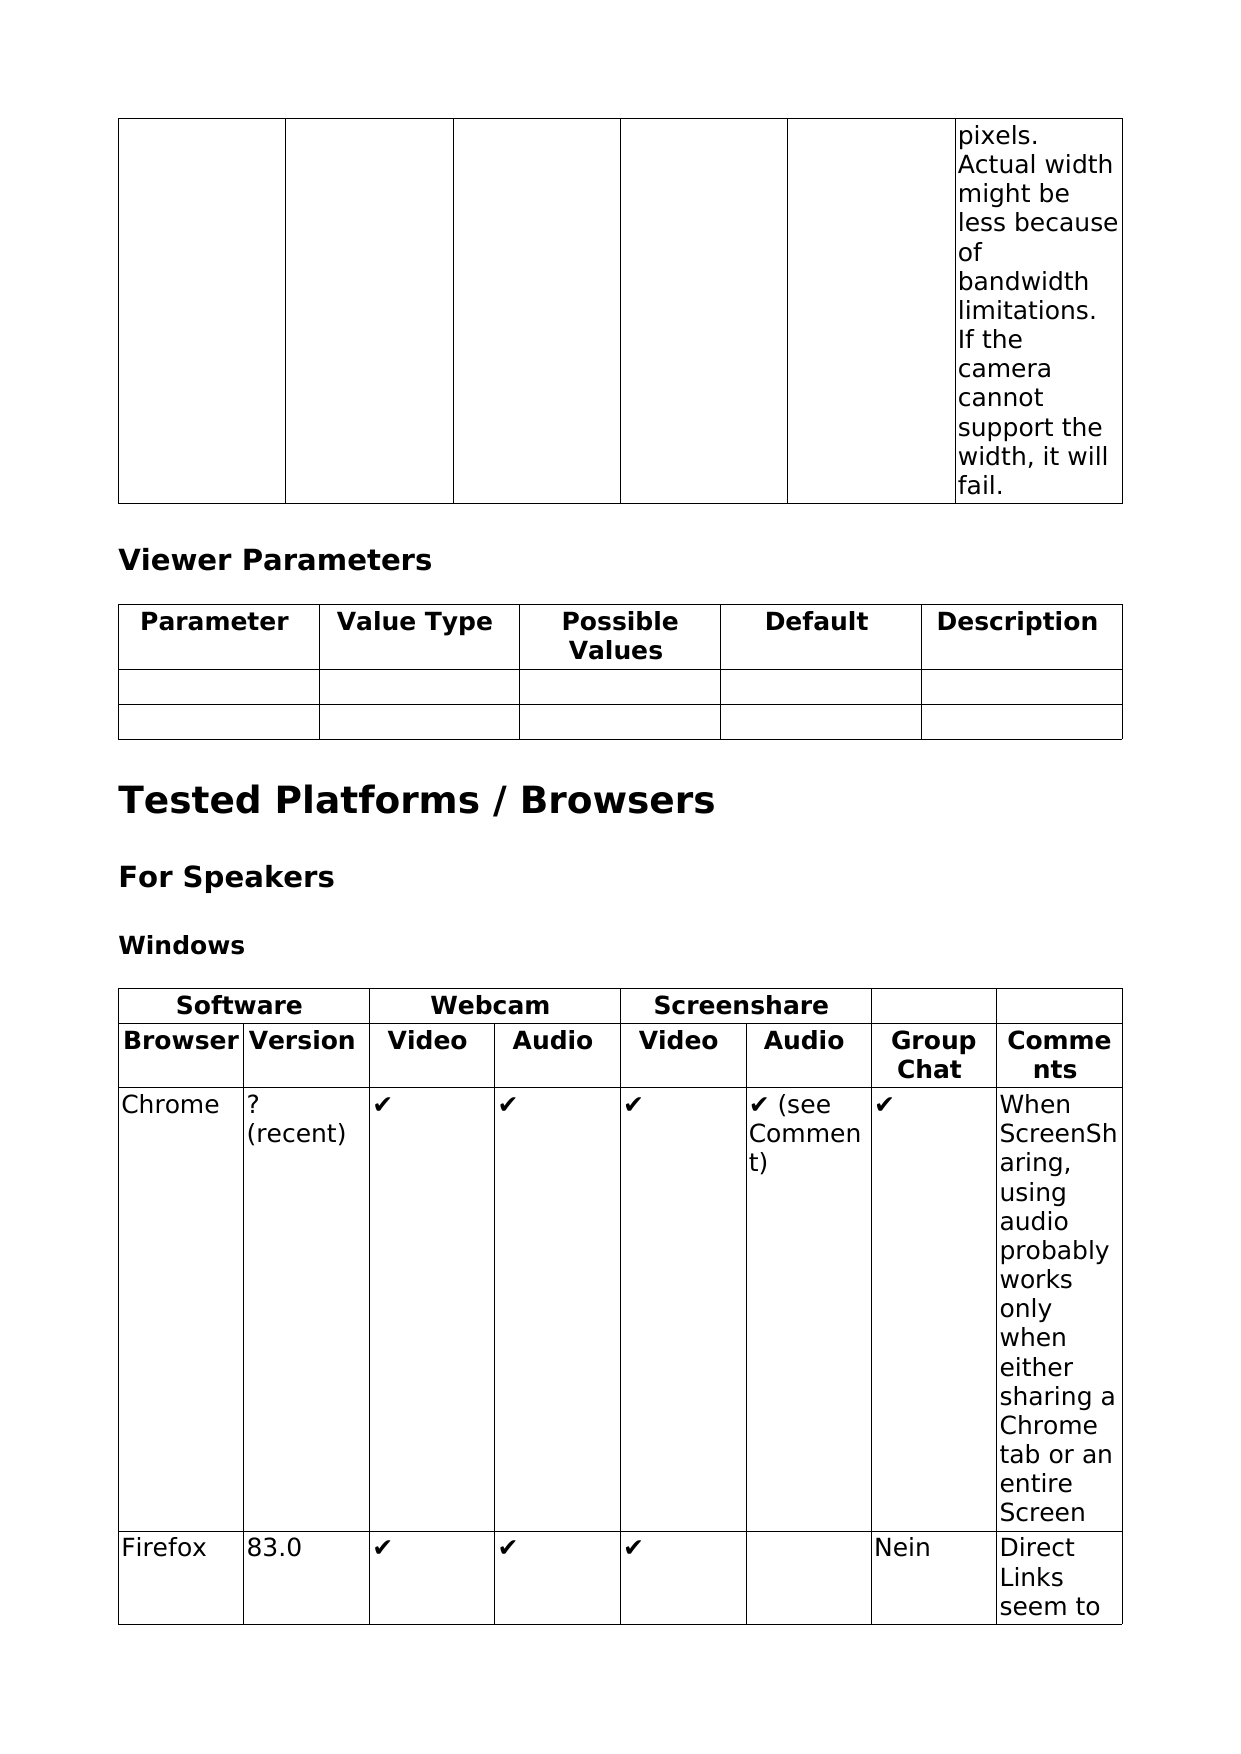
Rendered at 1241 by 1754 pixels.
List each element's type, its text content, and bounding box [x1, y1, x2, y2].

table_cell Video [370, 1024, 494, 1087]
table_cell pixels. Actual width might be less because of bandwidth limitations. If the camera cannot support the width, it will fail. [956, 119, 1122, 503]
table_cell Audio [747, 1024, 871, 1087]
subtitle Tested Platforms / Browsers [118, 779, 1122, 822]
table_header Value Type [320, 605, 519, 669]
subtitle For Speakers [118, 860, 1122, 894]
table_cell [286, 119, 453, 503]
table_cell When ScreenSharing, using audio probably works only when either sharing a Chrome tab or an entire Screen [997, 1088, 1122, 1531]
table_cell [621, 119, 787, 503]
table_cell ✔ [370, 1088, 494, 1531]
table_cell [454, 119, 620, 503]
table_cell Video [621, 1024, 746, 1087]
table_header Parameter [119, 605, 319, 669]
table_cell ✔ [621, 1088, 746, 1531]
table_cell Group Chat [872, 1024, 996, 1087]
table_cell Version [244, 1024, 369, 1087]
table_header [872, 989, 996, 1023]
table_cell Audio [495, 1024, 620, 1087]
table_cell [788, 119, 955, 503]
table_cell [721, 670, 921, 704]
table_header Webcam [370, 989, 620, 1023]
table_header [997, 989, 1122, 1023]
table_header Default [721, 605, 921, 669]
table_cell [520, 670, 720, 704]
table_cell Direct Links seem to [997, 1532, 1122, 1624]
table_cell ✔ (see Comment) [747, 1088, 871, 1531]
table_cell Browser [119, 1024, 243, 1087]
table_header Screenshare [621, 989, 871, 1023]
table_cell ✔ [495, 1532, 620, 1624]
table_cell [119, 119, 285, 503]
table_header Possible Values [520, 605, 720, 669]
table_cell [922, 705, 1122, 739]
table_cell Nein [872, 1532, 996, 1624]
table_cell ? (recent) [244, 1088, 369, 1531]
table_cell [922, 670, 1122, 704]
table_header Software [119, 989, 369, 1023]
table_cell [119, 705, 319, 739]
table_cell ✔ [495, 1088, 620, 1531]
table_cell ✔ [370, 1532, 494, 1624]
table_cell [721, 705, 921, 739]
table_cell ✔ [872, 1088, 996, 1531]
table_cell 83.0 [244, 1532, 369, 1624]
table_cell [320, 670, 519, 704]
table_cell Chrome [119, 1088, 243, 1531]
table_header Description [922, 605, 1122, 669]
table_cell [320, 705, 519, 739]
table_cell [119, 670, 319, 704]
subtitle Viewer Parameters [118, 543, 1122, 577]
table_cell ✔ [621, 1532, 746, 1624]
table_cell [747, 1532, 871, 1624]
table_cell [520, 705, 720, 739]
subtitle Windows [118, 931, 1122, 961]
table_cell Comments [997, 1024, 1122, 1087]
table_cell Firefox [119, 1532, 243, 1624]
